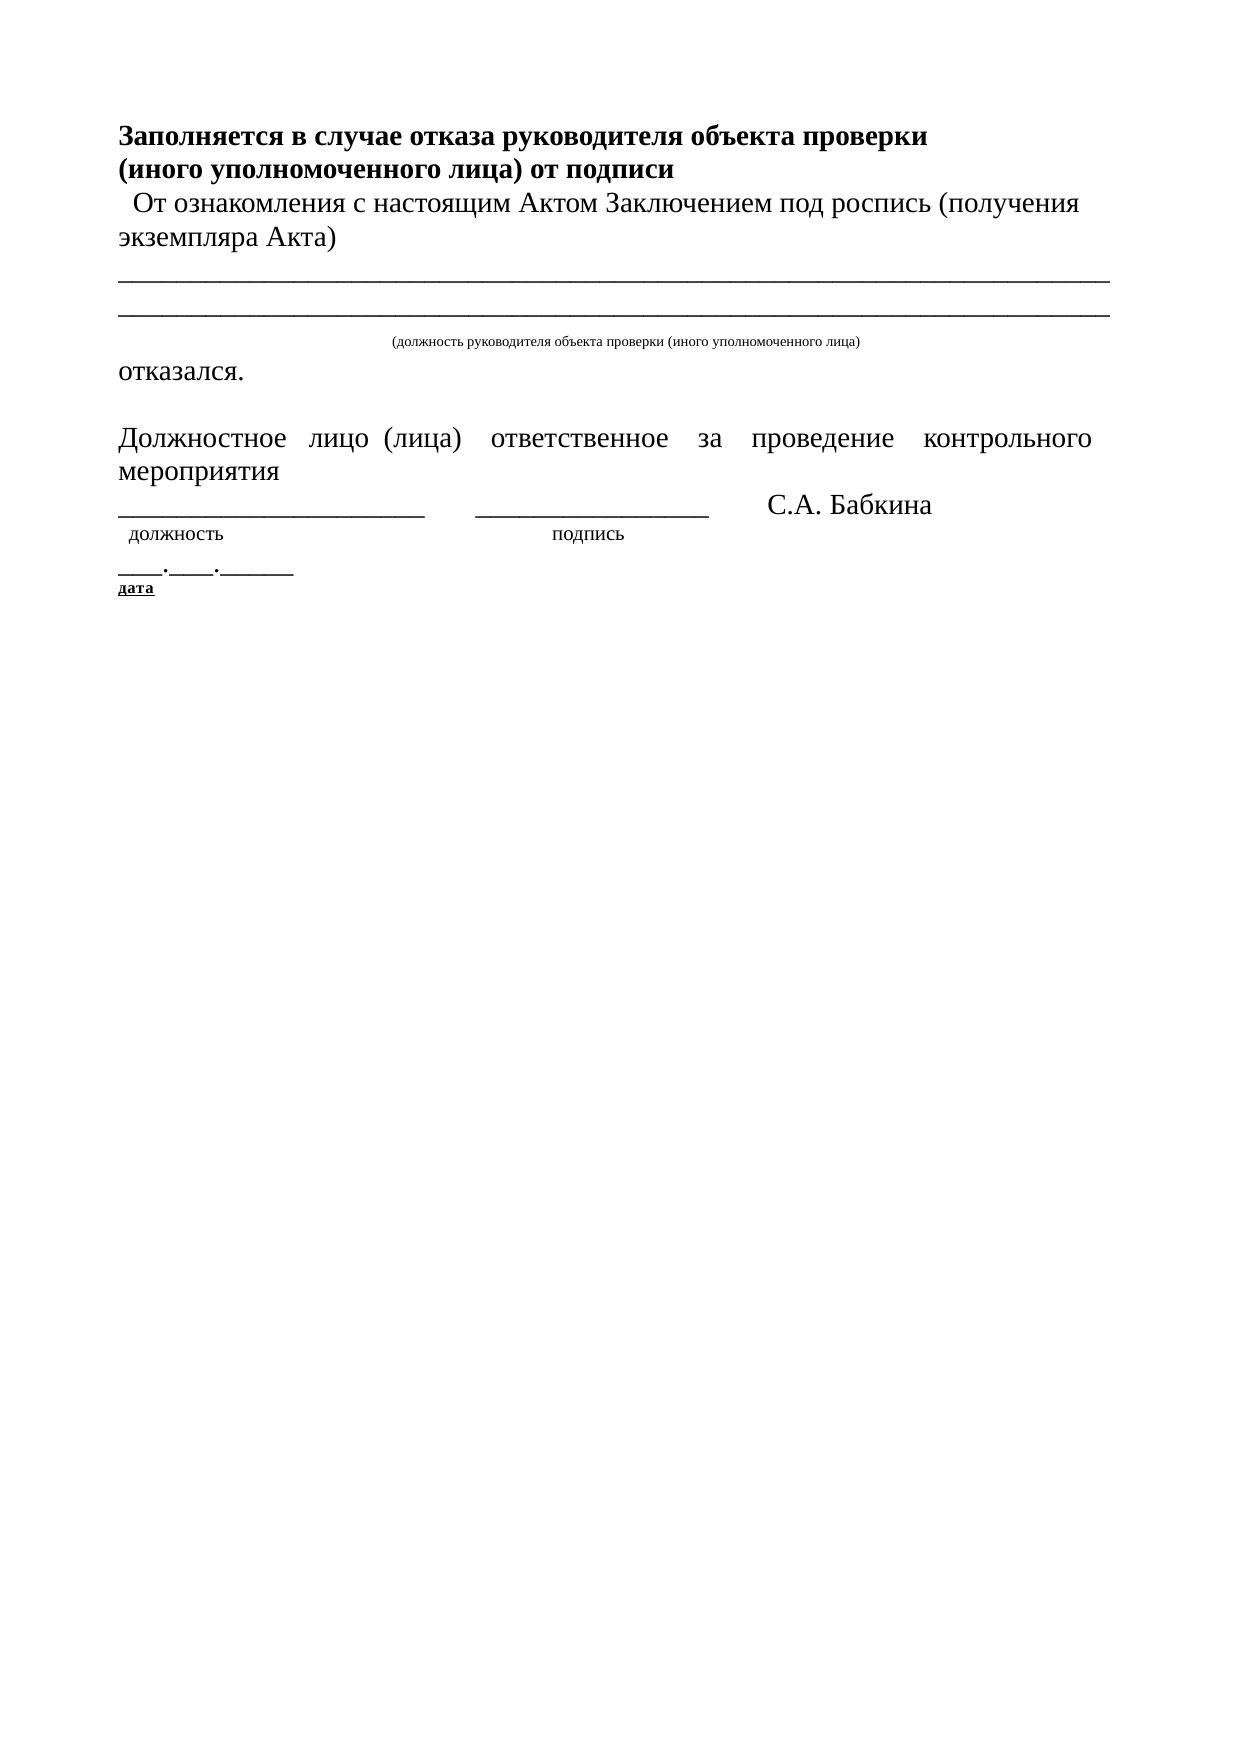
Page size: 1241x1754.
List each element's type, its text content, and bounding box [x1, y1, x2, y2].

text должность подпись [118, 521, 1122, 545]
text От ознакомления с настоящим Актом Заключением под роспись (получения [118, 185, 1122, 219]
text мероприятия [118, 453, 1122, 487]
text (иного уполномоченного лица) от подписи [118, 152, 1122, 185]
text ____________________________________________________________________ [118, 286, 1122, 319]
text дата [118, 578, 1122, 597]
text ___.___._____ [118, 545, 1122, 578]
text отказался. [118, 353, 1122, 386]
text экземпляра Акта) ____________________________________________________________________ [118, 219, 1122, 286]
text Заполняется в случае отказа руководителя объекта проверки [118, 118, 1122, 152]
text (должность руководителя объекта проверки (иного уполномоченного лица) [118, 319, 1122, 353]
text _____________________ ________________ С.А. Бабкина [118, 487, 1122, 521]
text Должностное лицо (лица) ответственное за проведение контрольного [118, 420, 1122, 453]
